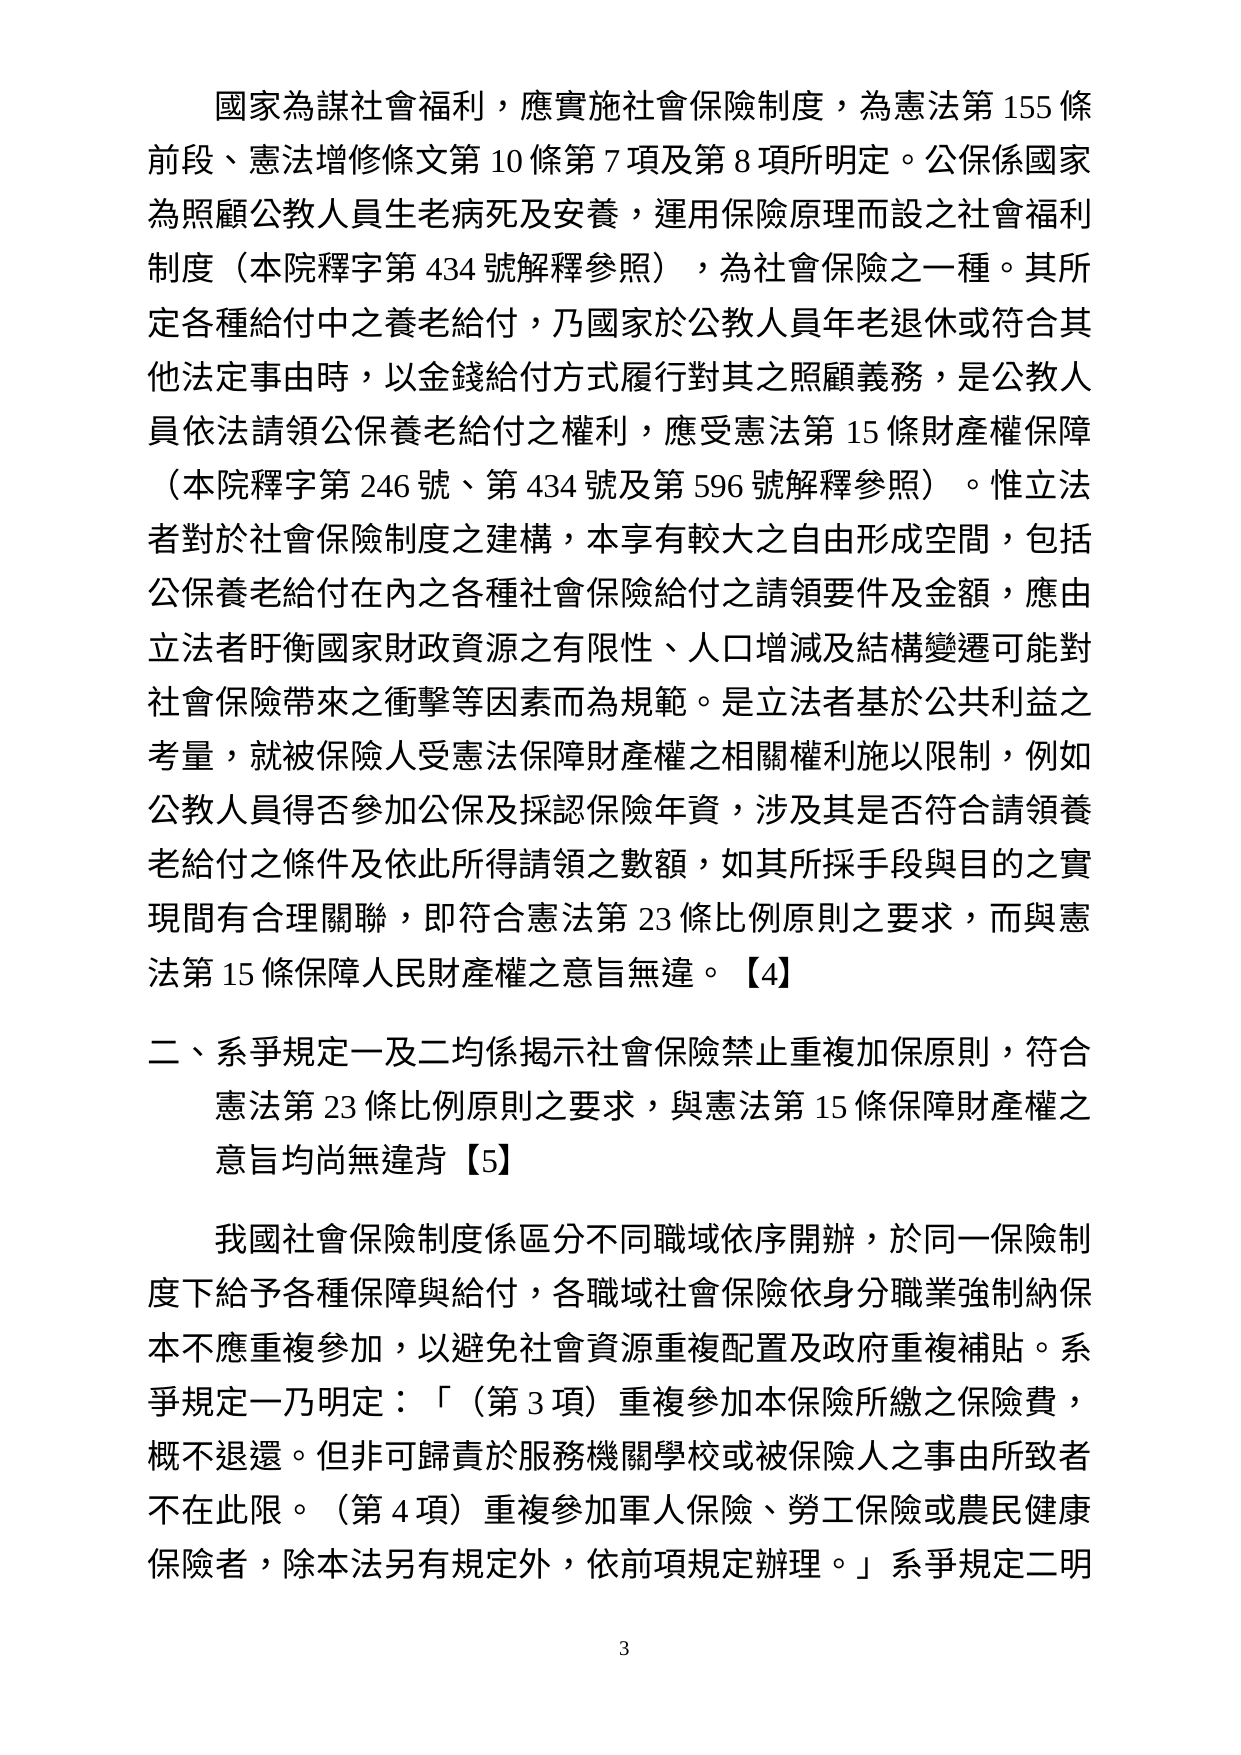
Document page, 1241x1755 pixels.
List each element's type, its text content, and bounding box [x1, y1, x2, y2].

text 國家為謀社會福利，應實施社會保險制度，為憲法第155條前段、憲法增修條文第10條第7項及第8項所明定。公保係國家為照顧公教人員生老病死及安養，運用保險原理而設之社會福利制度（本院釋字第434號解釋參照），為社會保險之一種。其所定各種給付中之養老給付，乃國家於公教人員年老退休或符合其他法定事由時，以金錢給付方式履行對其之照顧義務，是公教人員依法請領公保養老給付之權利，應受憲法第15條財產權保障（本院釋字第246號、第434號及第596號解釋參照）。惟立法者對於社會保險制度之建構，本享有較大之自由形成空間，包括公保養老給付在內之各種社會保險給付之請領要件及金額，應由立法者盱衡國家財政資源之有限性、人口增減及結構變遷可能對社會保險帶來之衝擊等因素而為規範。是立法者基於公共利益之考量，就被保險人受憲法保障財產權之相關權利施以限制，例如公教人員得否參加公保及採認保險年資，涉及其是否符合請領養老給付之條件及依此所得請領之數額，如其所採手段與目的之實現間有合理關聯，即符合憲法第23條比例原則之要求，而與憲法第15條保障人民財產權之意旨無違。【4】 [148, 75, 1093, 996]
text 我國社會保險制度係區分不同職域依序開辦，於同一保險制度下給予各種保障與給付，各職域社會保險依身分職業強制納保，本不應重複參加，以避免社會資源重複配置及政府重複補貼。系爭規定一乃明定：「（第3項）重複參加本保險所繳之保險費，概不退還。但非可歸責於服務機關學校或被保險人之事由所致者，不在此限。（第4項）重複參加軍人保險、勞工保險或農民健康保險者，除本法另有規定外，依前項規定辦理。」系爭規定二明定：「（第4項）被保險人不得另行參加勞工保險、軍人保險、農民健康保險……或國民年金保險。但本法另有規定者，不在此限。（第5項）被保險人重複參加其他職域社會保險或國民年金保險……期間，發生第3條所列保險事故……，除本法另有規定外，不予給付；該段年資亦不予採認；其所繳之本保險保險費，概不退還。但非可歸責於服務機關（構）學校或被保險人之事由所致者，得退還其所繳之保險費。」亦即原則上，公保之被保險人，若重複參加其他社會保險，則重複加保期間之年資不予採認；如於該期間發生保險事故，亦不予給付；可歸責於被保險人之事由而重複加保者，所繳交之公保保險費概不退還。其係揭示社會保險禁止重複加保原則，已構成對被保險人受憲法保障財產權之限制。核其目的，係為避免重複保障，浪費公共資源，對於同一被保險人重複配置資源（各該社會保險之保險費，均有政府負擔補助比例，例如公保法第9條第1項及勞工保險條例第15條等規定參照），並避免對於被保險人產生同一保險事故得重複請領給付之不當誘因，其所追求者係正當公共利益，所採取之手段與目的之實現間亦有合理關聯，符合憲法第23條比例原則之要求，與憲法第15條保障財產權之意旨均尚無違背。【6】 [148, 1208, 1093, 1587]
text 二、系爭規定一及二均係揭示社會保險禁止重複加保原則，符合憲法第23條比例原則之要求，與憲法第15條保障財產權之意旨均尚無違背【5】 [148, 1021, 1093, 1183]
